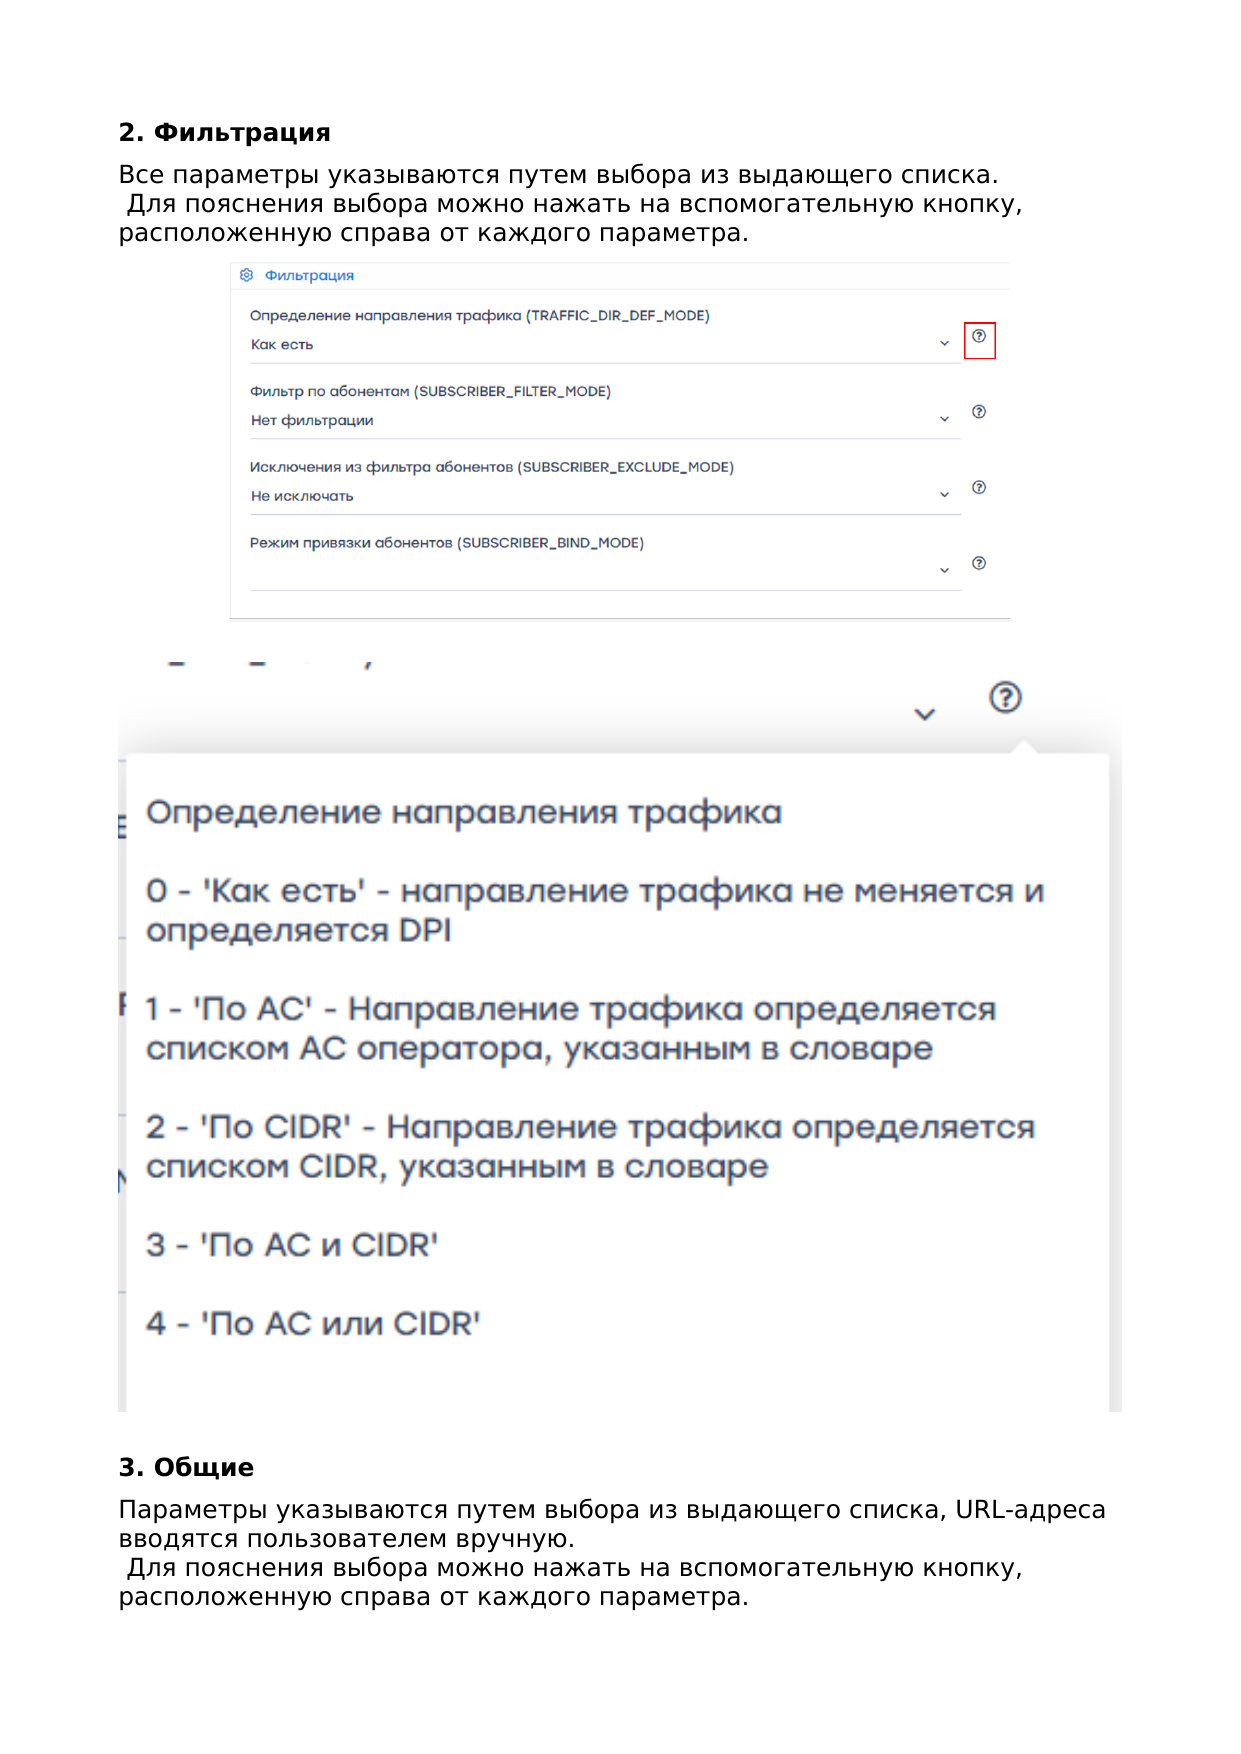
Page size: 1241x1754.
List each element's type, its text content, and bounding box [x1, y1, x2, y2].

picture [118, 662, 1123, 1412]
text 3. Общие [118, 1453, 1122, 1482]
text 2. Фильтрация [118, 118, 1122, 147]
text Все параметры указываются путем выбора из выдающего списка. Для пояснения выбора можно нажать на вспомогательную кнопку, расположенную справа от каждого параметра. [118, 160, 1122, 247]
picture [229, 259, 1011, 622]
text Параметры указываются путем выбора из выдающего списка, URL-адреса вводятся пользователем вручную. Для пояснения выбора можно нажать на вспомогательную кнопку, расположенную справа от каждого параметра. [118, 1495, 1122, 1612]
